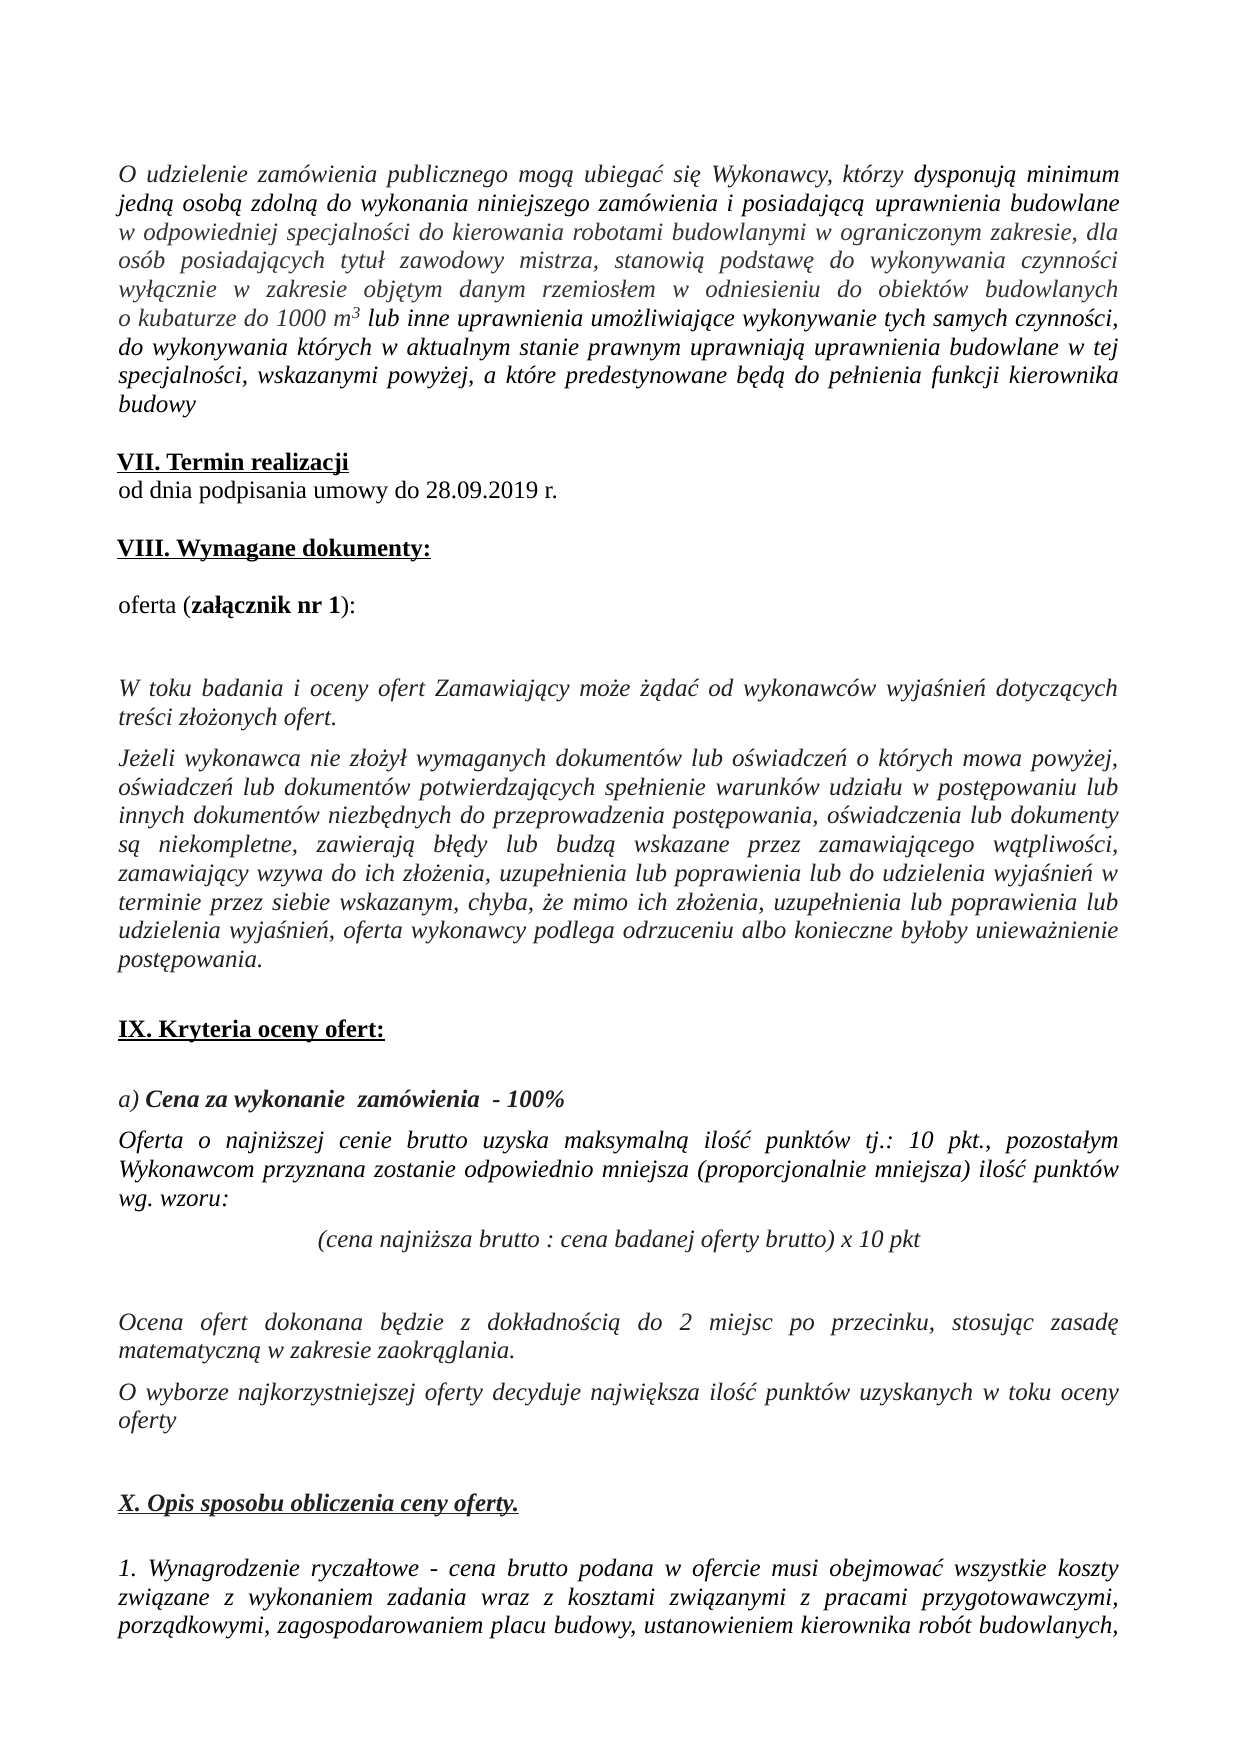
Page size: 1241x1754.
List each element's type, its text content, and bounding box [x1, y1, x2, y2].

text VIII. Wymagane dokumenty: [117, 533, 1122, 562]
text oferta (załącznik nr 1): [118, 591, 1122, 619]
text 1. Wynagrodzenie ryczałtowe - cena brutto podana w ofercie musi obejmować wszystkie koszty związane z wykonaniem zadania wraz z kosztami związanymi z pracami przygotowawczymi, porządkowymi, zagospodarowaniem placu budowy, ustanowieniem kierownika robót budowlanych, [118, 1553, 1122, 1639]
text od dnia podpisania umowy do 28.09.2019 r. [118, 476, 1122, 504]
text W toku badania i oceny ofert Zamawiający może żądać od wykonawców wyjaśnień dotyczących treści złożonych ofert. [118, 673, 1122, 731]
text a) Cena za wykonanie zamówienia - 100% [118, 1084, 1122, 1113]
text (cena najniższa brutto : cena badanej oferty brutto) x 10 pkt [118, 1224, 1122, 1253]
text X. Opis sposobu obliczenia ceny oferty. [118, 1488, 1122, 1517]
text IX. Kryteria oceny ofert: [118, 1014, 1122, 1043]
text O udzielenie zamówienia publicznego mogą ubiegać się Wykonawcy, którzy dysponują minimum jedną osobą zdolną do wykonania niniejszego zamówienia i posiadającą uprawnienia budowlane w odpowiedniej specjalności do kierowania robotami budowlanymi w ograniczonym zakresie, dla osób posiadających tytuł zawodowy mistrza, stanowią podstawę do wykonywania czynności wyłącznie w zakresie objętym danym rzemiosłem w odniesieniu do obiektów budowlanych o kubaturze do 1000 m3 lub inne uprawnienia umożliwiające wykonywanie tych samych czynności, do wykonywania których w aktualnym stanie prawnym uprawniają uprawnienia budowlane w tej specjalności, wskazanymi powyżej, a które predestynowane będą do pełnienia funkcji kierownika budowy [118, 159, 1122, 418]
text Ocena ofert dokonana będzie z dokładnością do 2 miejsc po przecinku, stosując zasadę matematyczną w zakresie zaokrąglania. [118, 1307, 1122, 1364]
list VII. Termin realizacji [117, 447, 1122, 476]
text Oferta o najniższej cenie brutto uzyska maksymalną ilość punktów tj.: 10 pkt., pozostałym Wykonawcom przyznana zostanie odpowiednio mniejsza (proporcjonalnie mniejsza) ilość punktów wg. wzoru: [118, 1126, 1122, 1212]
text Jeżeli wykonawca nie złożył wymaganych dokumentów lub oświadczeń o których mowa powyżej, oświadczeń lub dokumentów potwierdzających spełnienie warunków udziału w postępowaniu lub innych dokumentów niezbędnych do przeprowadzenia postępowania, oświadczenia lub dokumenty są niekompletne, zawierają błędy lub budzą wskazane przez zamawiającego wątpliwości, zamawiający wzywa do ich złożenia, uzupełnienia lub poprawienia lub do udzielenia wyjaśnień w terminie przez siebie wskazanym, chyba, że mimo ich złożenia, uzupełnienia lub poprawienia lub udzielenia wyjaśnień, oferta wykonawcy podlega odrzuceniu albo konieczne byłoby unieważnienie postępowania. [118, 743, 1122, 973]
text O wyborze najkorzystniejszej oferty decyduje największa ilość punktów uzyskanych w toku oceny oferty [118, 1377, 1122, 1434]
